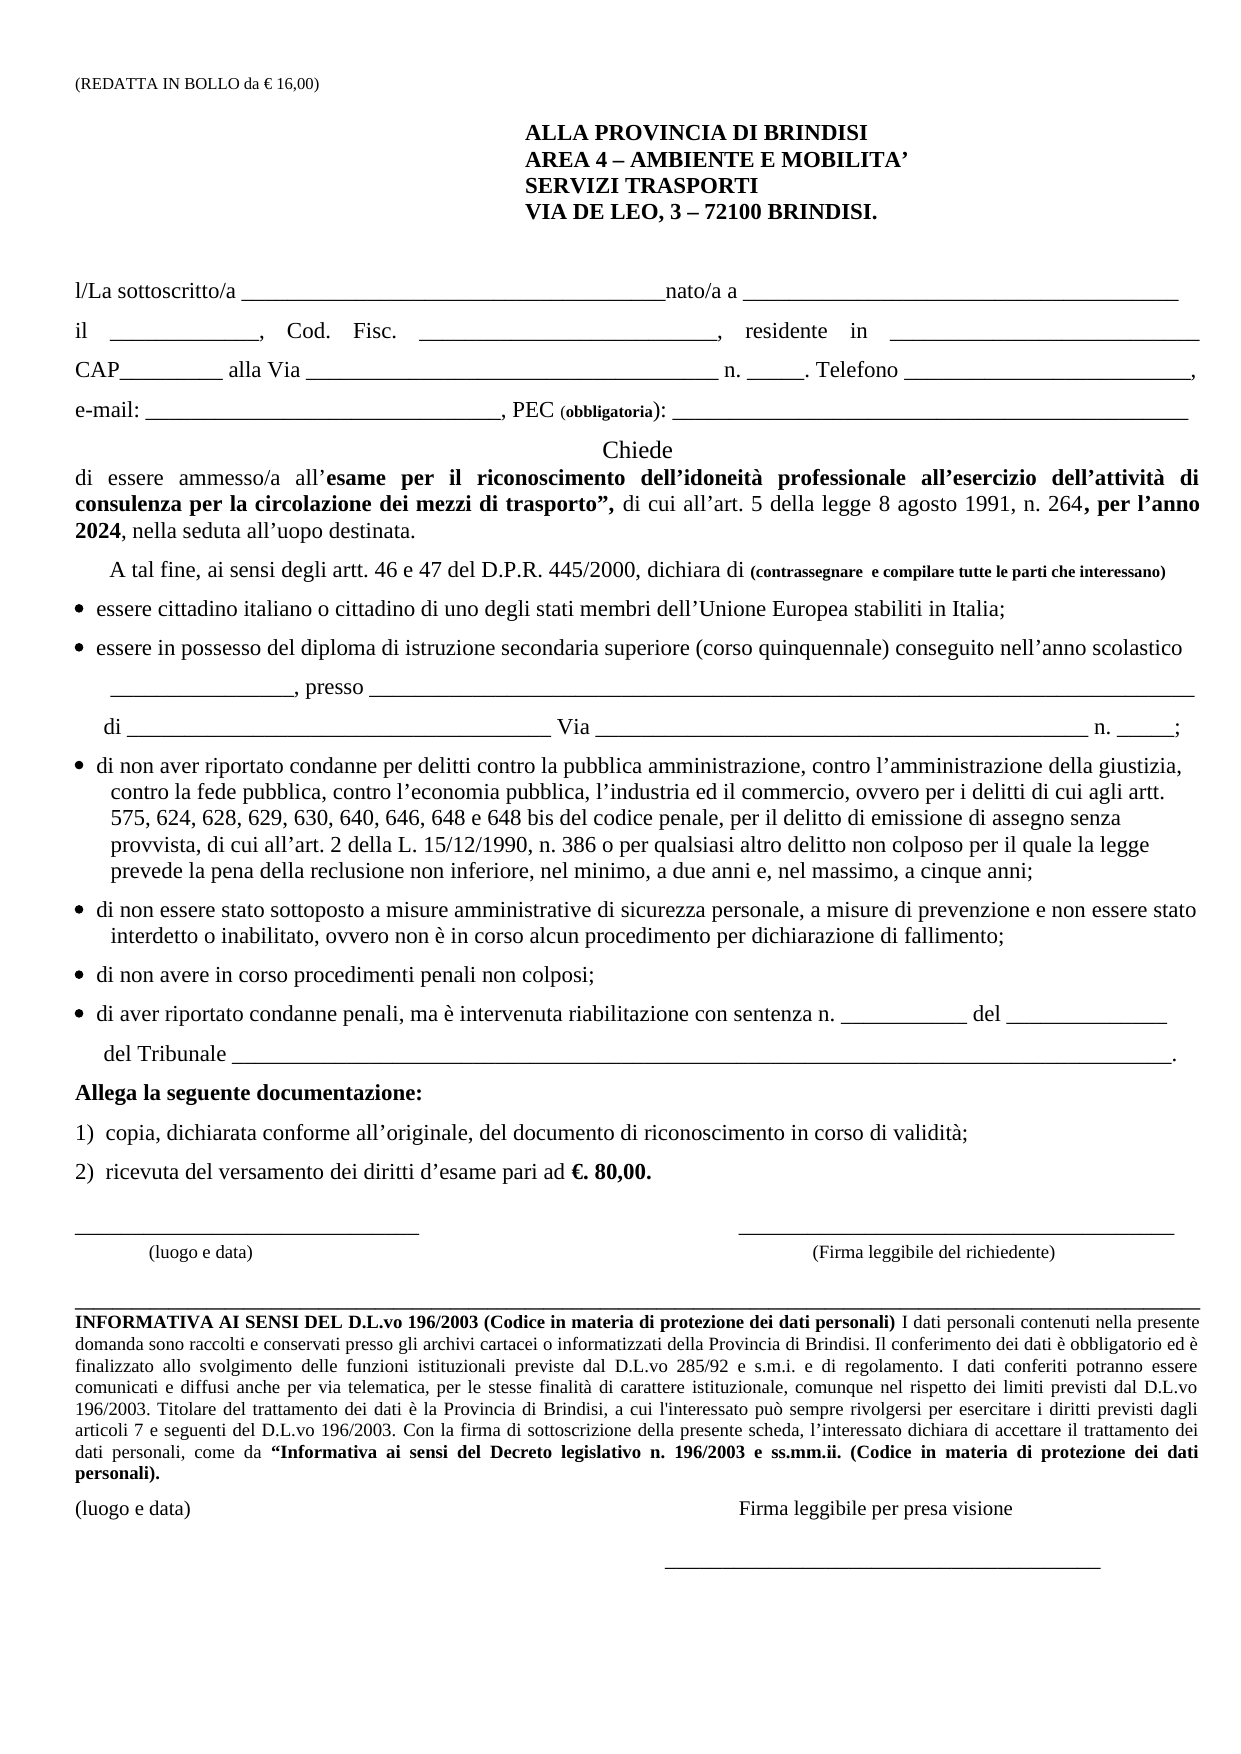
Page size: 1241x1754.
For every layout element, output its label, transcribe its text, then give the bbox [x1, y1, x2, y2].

text Chiede [75, 435, 1200, 464]
text  essere cittadino italiano o cittadino di uno degli stati membri dell’Unione Europea stabiliti in Italia; [75, 595, 1200, 621]
text (luogo e data) (Firma leggibile del richiedente) [75, 1237, 1200, 1263]
text e-mail: _______________________________, PEC (obbligatoria): _____________________________________________ [75, 396, 1200, 422]
text ______________________________ ______________________________________ [75, 1211, 1200, 1237]
text ALLA PROVINCIA DI BRINDISI [450, 119, 1200, 146]
text (luogo e data) Firma leggibile per presa visione [75, 1496, 1200, 1520]
text 2) ricevuta del versamento dei diritti d’esame pari ad €. 80,00. [75, 1158, 1200, 1184]
text  di non avere in corso procedimenti penali non colposi; [75, 961, 1200, 988]
text l/La sottoscritto/a _____________________________________nato/a a ______________________________________ [75, 277, 1200, 304]
text INFORMATIVA AI SENSI DEL D.L.vo 196/2003 (Codice in materia di protezione dei dati personali) I dati personali contenuti nella presente domanda sono raccolti e conservati presso gli archivi cartacei o informatizzati della Provincia di Brindisi. Il conferimento dei dati è obbligatorio ed è finalizzato allo svolgimento delle funzioni istituzionali previste dal D.L.vo 285/92 e s.m.i. e di regolamento. I dati conferiti potranno essere comunicati e diffusi anche per via telematica, per le stesse finalità di carattere istituzionale, comunque nel rispetto dei limiti previsti dal D.L.vo 196/2003. Titolare del trattamento dei dati è la Provincia di Brindisi, a cui l'interessato può sempre rivolgersi per esercitare i diritti previsti dagli articoli 7 e seguenti del D.L.vo 196/2003. Con la firma di sottoscrizione della presente scheda, l’interessato dichiara di accettare il trattamento dei dati personali, come da “Informativa ai sensi del Decreto legislativo n. 196/2003 e ss.mm.ii. (Codice in materia di protezione dei dati personali). [75, 1311, 1200, 1484]
text  di aver riportato condanne penali, ma è intervenuta riabilitazione con sentenza n. ___________ del ______________ [75, 1000, 1200, 1026]
text AREA 4 – AMBIENTE E MOBILITA’ [450, 146, 1200, 172]
text  essere in possesso del diploma di istruzione secondaria superiore (corso quinquennale) conseguito nell’anno scolastico ________________, presso ________________________________________________________________________ [75, 634, 1200, 700]
text il _____________, Cod. Fisc. __________________________, residente in ___________________________ CAP_________ alla Via ____________________________________ n. _____. Telefono _________________________, [75, 317, 1200, 383]
text ________________________________________________________________________________________________________________________ [75, 1290, 1200, 1308]
text  di non aver riportato condanne per delitti contro la pubblica amministrazione, contro l’amministrazione della giustizia, contro la fede pubblica, contro l’economia pubblica, l’industria ed il commercio, ovvero per i delitti di cui agli artt. 575, 624, 628, 629, 630, 640, 646, 648 e 648 bis del codice penale, per il delitto di emissione di assegno senza provvista, di cui all’art. 2 della L. 15/12/1990, n. 386 o per qualsiasi altro delitto non colposo per il quale la legge prevede la pena della reclusione non inferiore, nel minimo, a due anni e, nel massimo, a cinque anni; [75, 752, 1200, 883]
text  di non essere stato sottoposto a misure amministrative di sicurezza personale, a misure di prevenzione e non essere stato interdetto o inabilitato, ovvero non è in corso alcun procedimento per dichiarazione di fallimento; [75, 896, 1200, 949]
text A tal fine, ai sensi degli artt. 46 e 47 del D.P.R. 445/2000, dichiara di (contrassegnare e compilare tutte le parti che interessano) [75, 556, 1200, 582]
text VIA DE LEO, 3 – 72100 BRINDISI. [450, 198, 1200, 225]
text di _____________________________________ Via ___________________________________________ n. _____; [75, 713, 1200, 739]
text SERVIZI TRASPORTI [450, 172, 1200, 198]
text Allega la seguente documentazione: [75, 1079, 1200, 1105]
text 1) copia, dichiarata conforme all’originale, del documento di riconoscimento in corso di validità; [75, 1118, 1200, 1145]
text del Tribunale __________________________________________________________________________________. [75, 1039, 1200, 1066]
text ______________________________________ [591, 1545, 1200, 1571]
text di essere ammesso/a all’esame per il riconoscimento dell’idoneità professionale all’esercizio dell’attività di consulenza per la circolazione dei mezzi di trasporto”, di cui all’art. 5 della legge 8 agosto 1991, n. 264, per l’anno 2024, nella seduta all’uopo destinata. [75, 464, 1200, 543]
subtitle (REDATTA IN BOLLO da € 16,00) [75, 74, 1200, 93]
